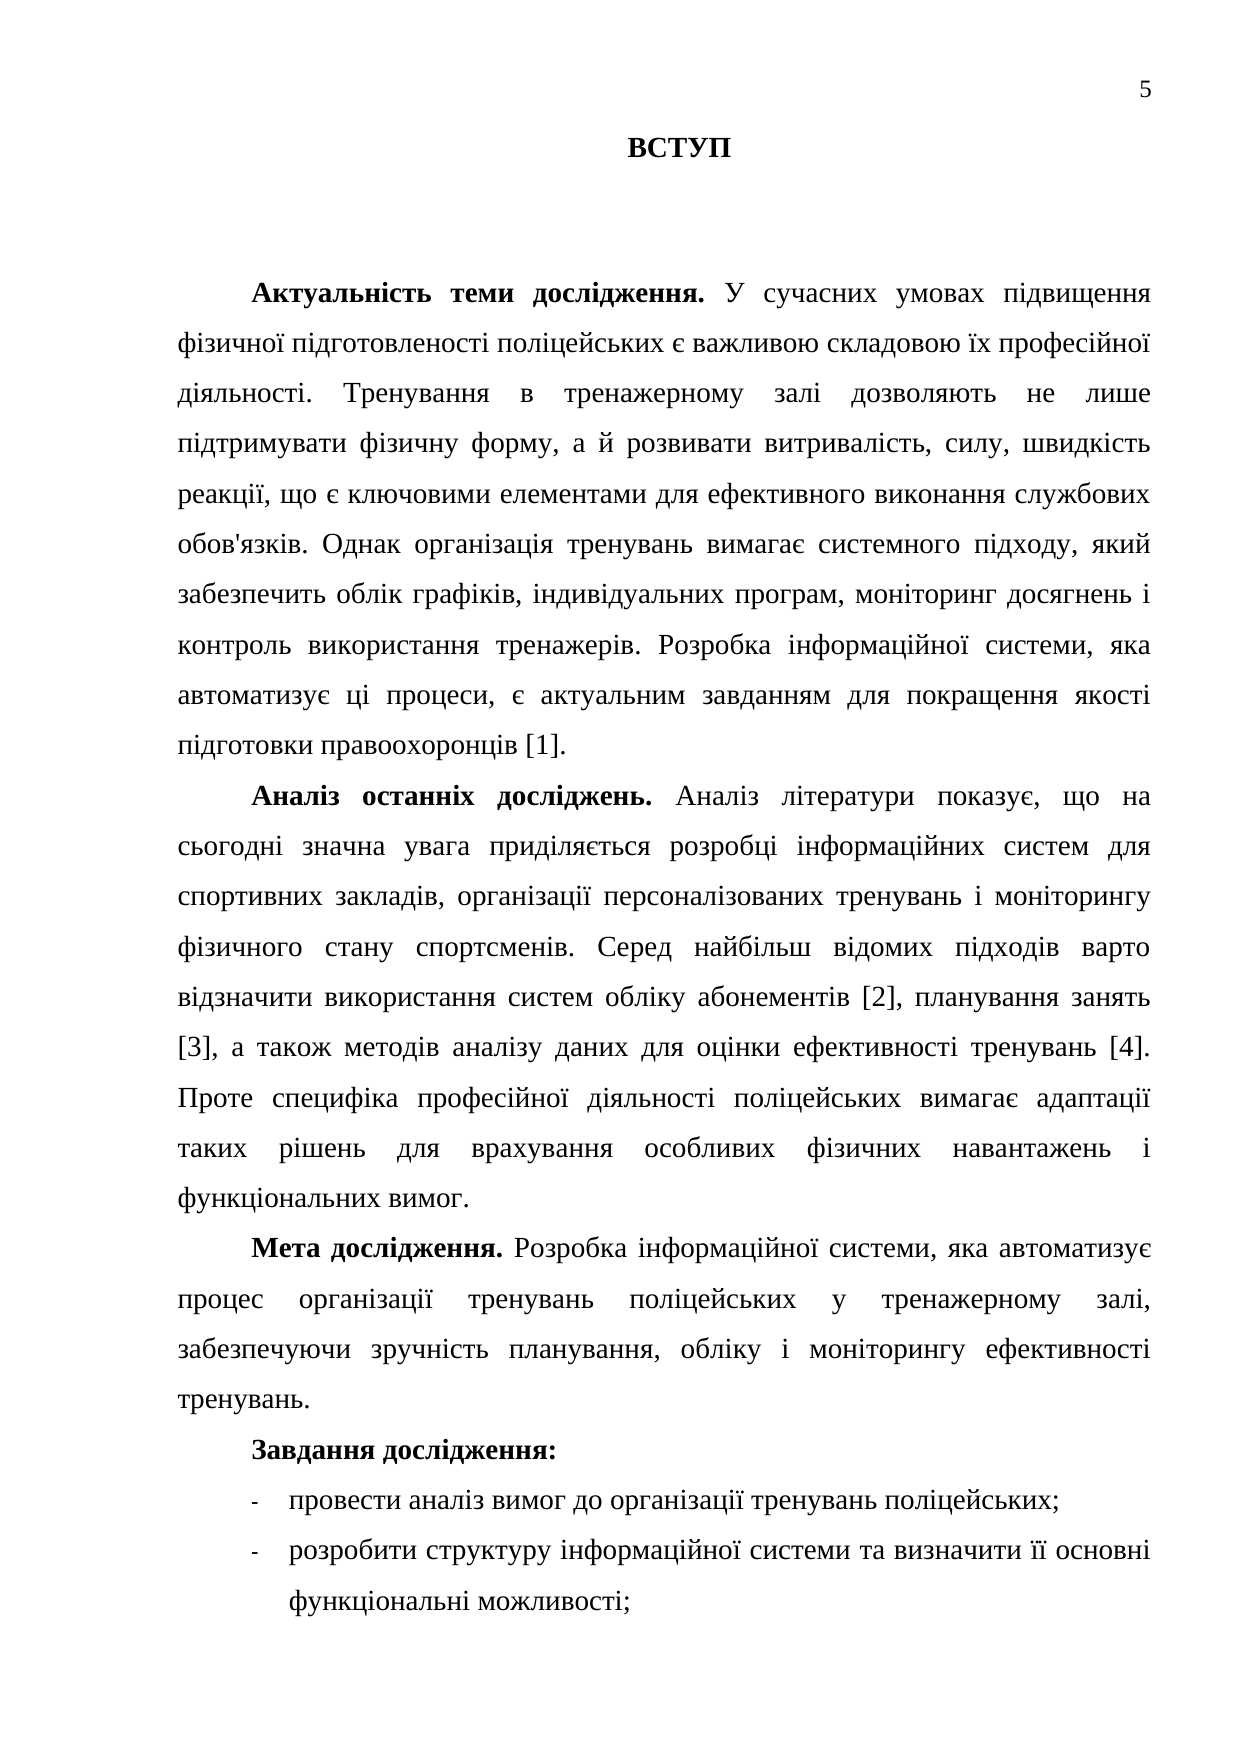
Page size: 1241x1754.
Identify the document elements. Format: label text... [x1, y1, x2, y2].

text Актуальність теми дослідження. У сучасних умовах підвищення фізичної підготовленості поліцейських є важливою складовою їх професійної діяльності. Тренування в тренажерному залі дозволяють не лише підтримувати фізичну форму, а й розвивати витривалість, силу, швидкість реакції, що є ключовими елементами для ефективного виконання службових обов'язків. Однак організація тренувань вимагає системного підходу, який забезпечить облік графіків, індивідуальних програм, моніторинг досягнень і контроль використання тренажерів. Розробка інформаційної системи, яка автоматизує ці процеси, є актуальним завданням для покращення якості підготовки правоохоронців [1]. [177, 275, 1152, 761]
text Завдання дослідження: [177, 1432, 1152, 1465]
text Аналіз останніх досліджень. Аналіз літератури показує, що на сьогодні значна увага приділяється розробці інформаційних систем для спортивних закладів, організації персоналізованих тренувань і моніторингу фізичного стану спортсменів. Серед найбільш відомих підходів варто відзначити використання систем обліку абонементів [2], планування занять [3], а також методів аналізу даних для оцінки ефективності тренувань [4]. Проте специфіка професійної діяльності поліцейських вимагає адаптації таких рішень для врахування особливих фізичних навантажень і функціональних вимог. [177, 778, 1152, 1214]
list провести аналіз вимог до організації тренувань поліцейських; [251, 1482, 1152, 1516]
text Мета дослідження. Розробка інформаційної системи, яка автоматизує процес організації тренувань поліцейських у тренажерному залі, забезпечуючи зручність планування, обліку і моніторингу ефективності тренувань. [177, 1231, 1152, 1415]
list розробити структуру інформаційної системи та визначити її основні функціональні можливості; [251, 1532, 1152, 1616]
subtitle ВСТУП [177, 131, 1181, 164]
